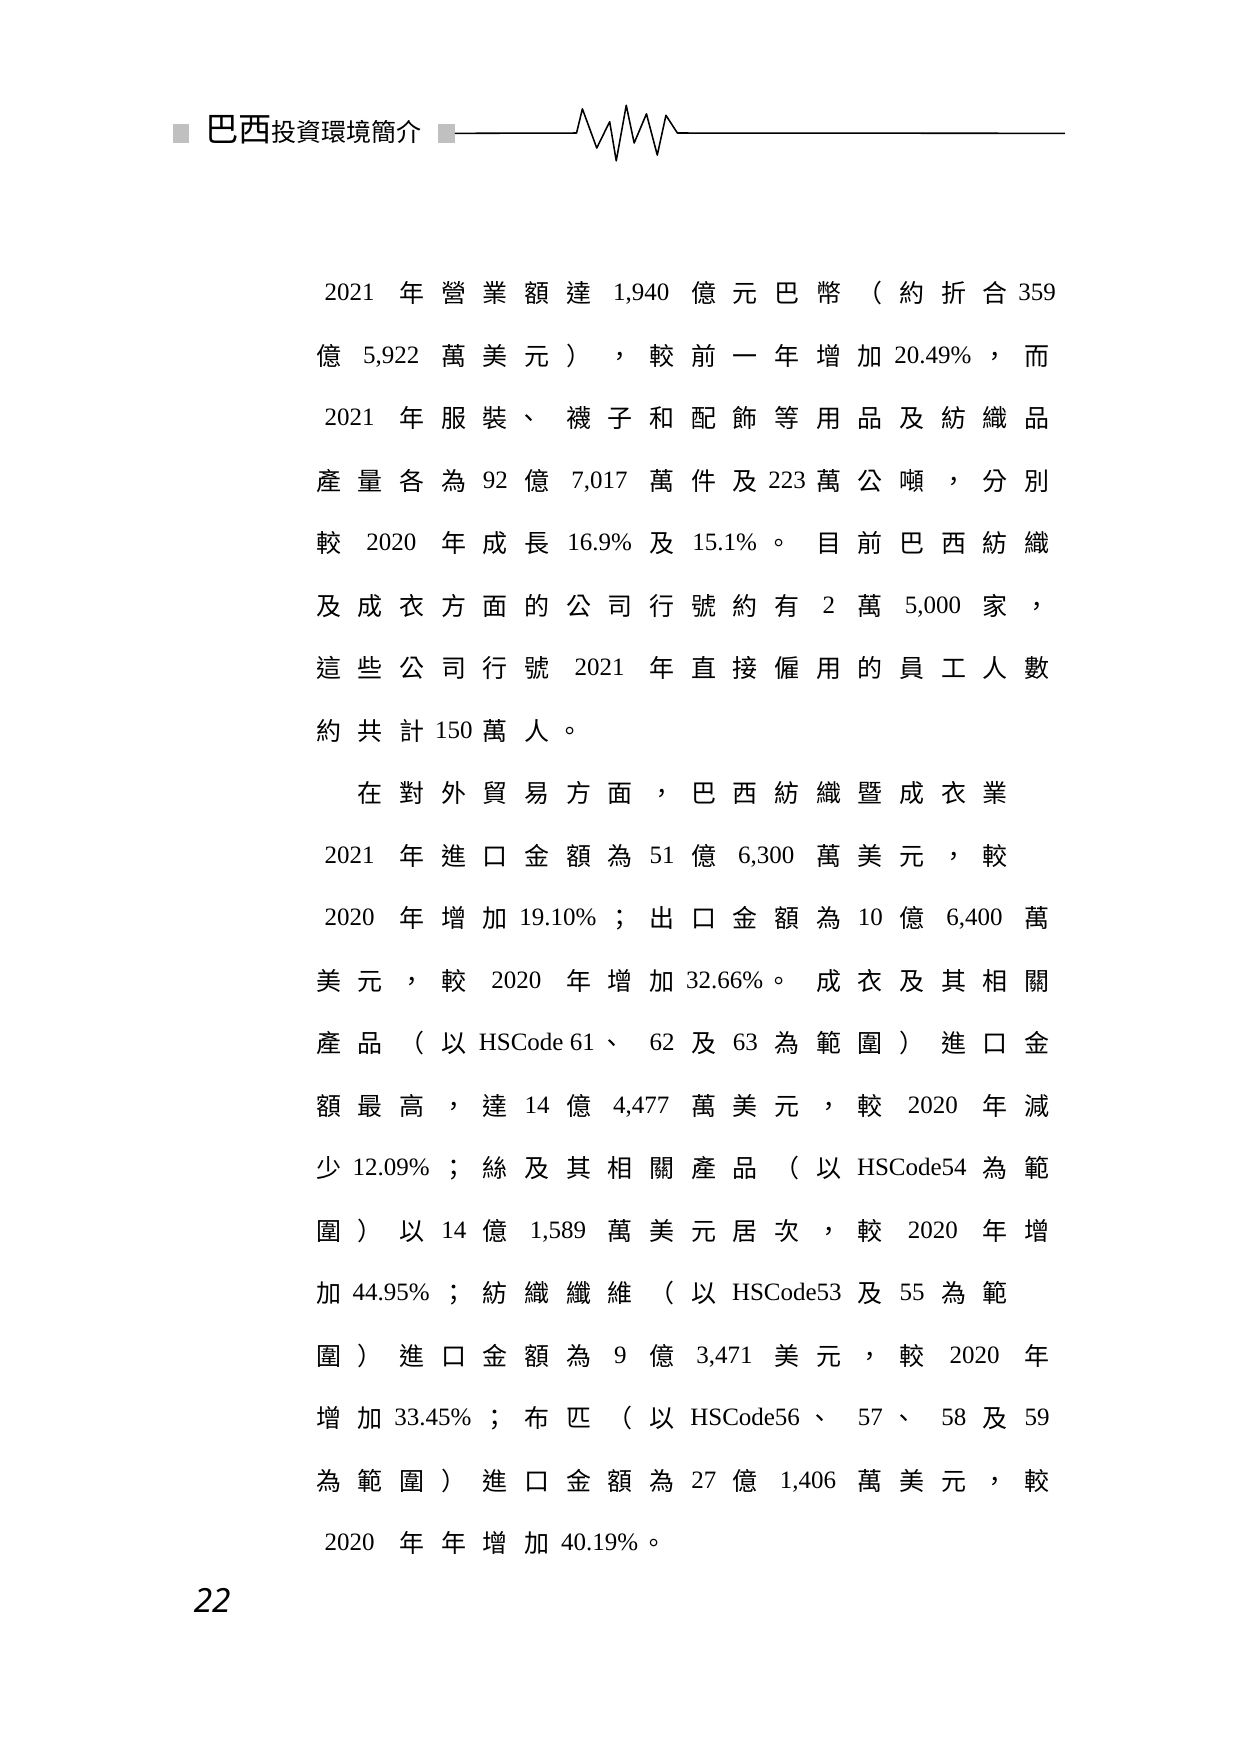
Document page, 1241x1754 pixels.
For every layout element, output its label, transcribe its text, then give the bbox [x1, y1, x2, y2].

text 2021年營業額達1,940億元巴幣（約折合359億5,922萬美元），較前一年增加20.49%，而2021年服裝、襪子和配飾等用品及紡織品產量各為92億7,017萬件及223萬公噸，分別較2020年成長16.9%及15.1%。目前巴西紡織及成衣方面的公司行號約有2萬5,000家，這些公司行號2021年直接僱用的員工人數約共計150萬人。 [281, 250, 1058, 750]
text 在對外貿易方面，巴西紡織暨成衣業2021年進口金額為51億6,300萬美元，較2020年增加19.10%；出口金額為10億6,400萬美元，較2020年增加32.66%。成衣及其相關產品（以HSCode 61、62及63為範圍）進口金額最高，達14億4,477萬美元，較2020年減少12.09%；絲及其相關產品（以HSCode54為範圍）以14億1,589萬美元居次，較2020年增加44.95%；紡織纖維（以HSCode53及55為範圍）進口金額為9億3,471美元，較2020年增加33.45%；布匹（以HSCode56、57、58及59為範圍）進口金額為27億1,406萬美元，較2020年年增加40.19%。 [281, 750, 1058, 1563]
